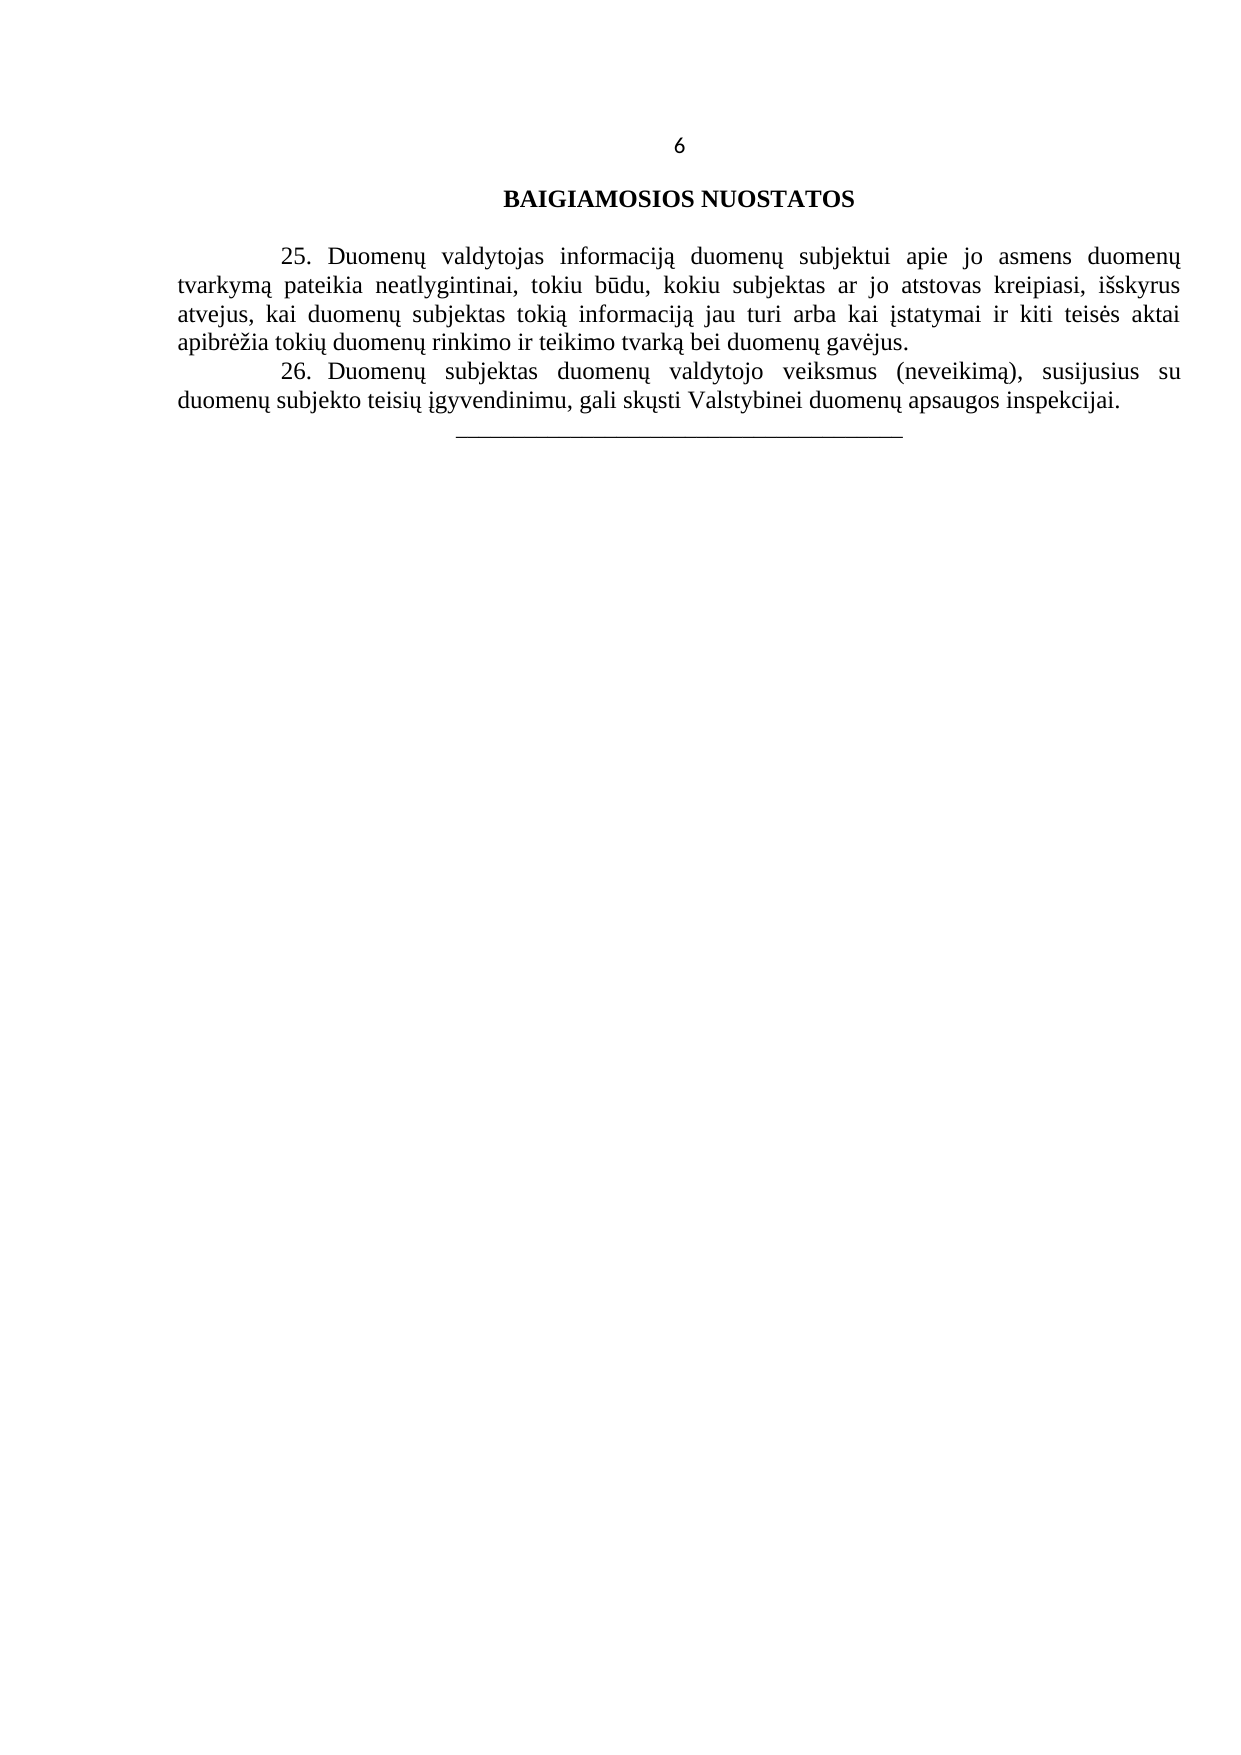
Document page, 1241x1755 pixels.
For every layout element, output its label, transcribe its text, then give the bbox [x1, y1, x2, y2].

text BAIGIAMOSIOS NUOSTATOS [177, 184, 1181, 212]
text _______________________________________ [177, 414, 1181, 440]
text 25. Duomenų valdytojas informaciją duomenų subjektui apie jo asmens duomenų tvarkymą pateikia neatlygintinai, tokiu būdu, kokiu subjektas ar jo atstovas kreipiasi, išskyrus atvejus, kai duomenų subjektas tokią informaciją jau turi arba kai įstatymai ir kiti teisės aktai apibrėžia tokių duomenų rinkimo ir teikimo tvarką bei duomenų gavėjus. [177, 241, 1181, 356]
text 26. Duomenų subjektas duomenų valdytojo veiksmus (neveikimą), susijusius su duomenų subjekto teisių įgyvendinimu, gali skųsti Valstybinei duomenų apsaugos inspekcijai. [177, 356, 1181, 414]
